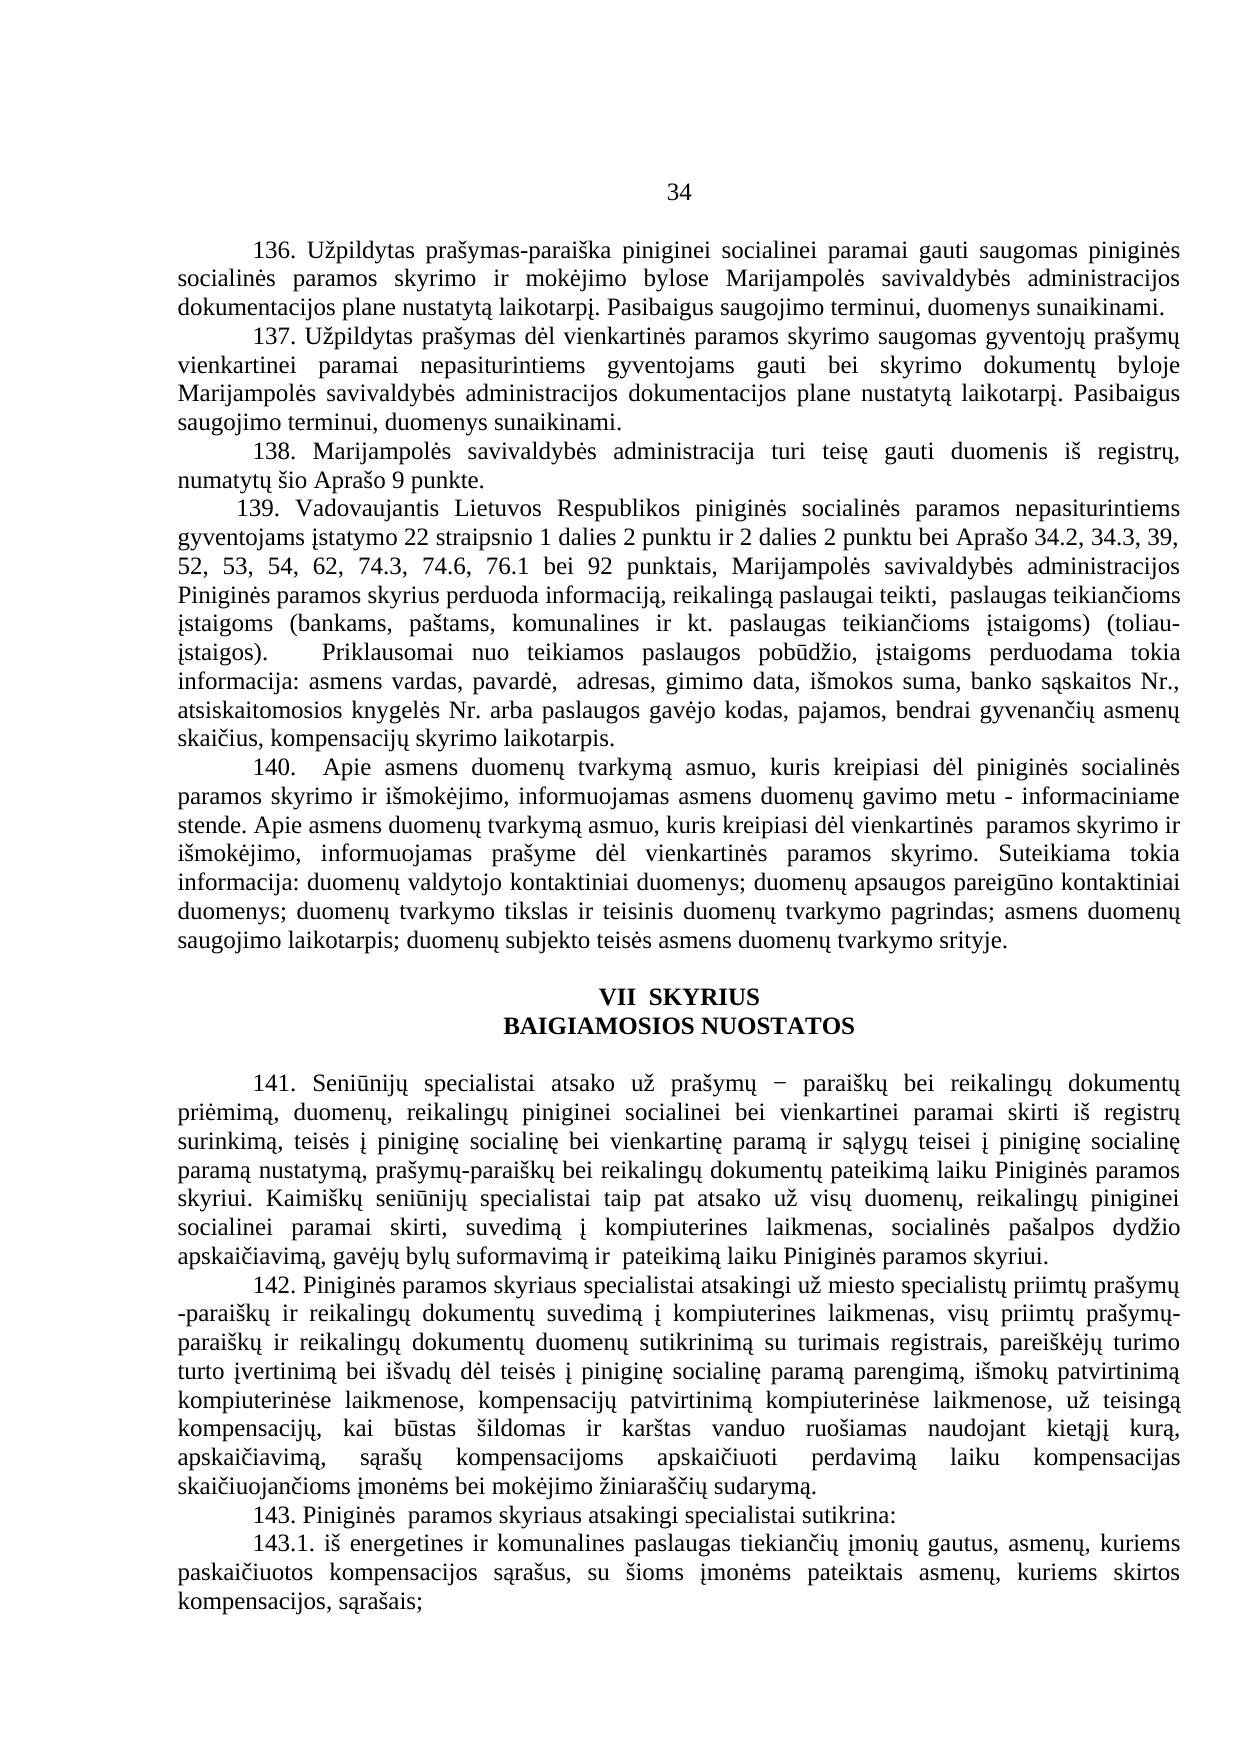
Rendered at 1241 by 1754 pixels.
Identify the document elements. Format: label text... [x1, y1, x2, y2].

text 142. Piniginės paramos skyriaus specialistai atsakingi už miesto specialistų priimtų prašymų -paraiškų ir reikalingų dokumentų suvedimą į kompiuterines laikmenas, visų priimtų prašymų- paraiškų ir reikalingų dokumentų duomenų sutikrinimą su turimais registrais, pareiškėjų turimo turto įvertinimą bei išvadų dėl teisės į piniginę socialinę paramą parengimą, išmokų patvirtinimą kompiuterinėse laikmenose, kompensacijų patvirtinimą kompiuterinėse laikmenose, už teisingą kompensacijų, kai būstas šildomas ir karštas vanduo ruošiamas naudojant kietąjį kurą, apskaičiavimą, sąrašų kompensacijoms apskaičiuoti perdavimą laiku kompensacijas skaičiuojančioms įmonėms bei mokėjimo žiniaraščių sudarymą. [177, 1270, 1181, 1500]
text 139. Vadovaujantis Lietuvos Respublikos piniginės socialinės paramos nepasiturintiems gyventojams įstatymo 22 straipsnio 1 dalies 2 punktu ir 2 dalies 2 punktu bei Aprašo 34.2, 34.3, 39, 52, 53, 54, 62, 74.3, 74.6, 76.1 bei 92 punktais, Marijampolės savivaldybės administracijos Piniginės paramos skyrius perduoda informaciją, reikalingą paslaugai teikti, paslaugas teikiančioms įstaigoms (bankams, paštams, komunalines ir kt. paslaugas teikiančioms įstaigoms) (toliau-įstaigos). Priklausomai nuo teikiamos paslaugos pobūdžio, įstaigoms perduodama tokia informacija: asmens vardas, pavardė, adresas, gimimo data, išmokos suma, banko sąskaitos Nr., atsiskaitomosios knygelės Nr. arba paslaugos gavėjo kodas, pajamos, bendrai gyvenančių asmenų skaičius, kompensacijų skyrimo laikotarpis. [177, 493, 1181, 752]
text 143.1. iš energetines ir komunalines paslaugas tiekiančių įmonių gautus, asmenų, kuriems paskaičiuotos kompensacijos sąrašus, su šioms įmonėms pateiktais asmenų, kuriems skirtos kompensacijos, sąrašais; [177, 1528, 1181, 1615]
text 137. Užpildytas prašymas dėl vienkartinės paramos skyrimo saugomas gyventojų prašymų vienkartinei paramai nepasiturintiems gyventojams gauti bei skyrimo dokumentų byloje Marijampolės savivaldybės administracijos dokumentacijos plane nustatytą laikotarpį. Pasibaigus saugojimo terminui, duomenys sunaikinami. [177, 321, 1181, 436]
text VII SKYRIUS [177, 982, 1181, 1011]
text 140. Apie asmens duomenų tvarkymą asmuo, kuris kreipiasi dėl piniginės socialinės paramos skyrimo ir išmokėjimo, informuojamas asmens duomenų gavimo metu - informaciniame stende. Apie asmens duomenų tvarkymą asmuo, kuris kreipiasi dėl vienkartinės paramos skyrimo ir išmokėjimo, informuojamas prašyme dėl vienkartinės paramos skyrimo. Suteikiama tokia informacija: duomenų valdytojo kontaktiniai duomenys; duomenų apsaugos pareigūno kontaktiniai duomenys; duomenų tvarkymo tikslas ir teisinis duomenų tvarkymo pagrindas; asmens duomenų saugojimo laikotarpis; duomenų subjekto teisės asmens duomenų tvarkymo srityje. [177, 752, 1181, 953]
text BAIGIAMOSIOS NUOSTATOS [177, 1011, 1181, 1040]
text 143. Piniginės paramos skyriaus atsakingi specialistai sutikrina: [177, 1500, 1181, 1528]
text 138. Marijampolės savivaldybės administracija turi teisę gauti duomenis iš registrų, numatytų šio Aprašo 9 punkte. [177, 436, 1181, 493]
text 136. Užpildytas prašymas-paraiška piniginei socialinei paramai gauti saugomas piniginės socialinės paramos skyrimo ir mokėjimo bylose Marijampolės savivaldybės administracijos dokumentacijos plane nustatytą laikotarpį. Pasibaigus saugojimo terminui, duomenys sunaikinami. [177, 235, 1181, 321]
text 141. Seniūnijų specialistai atsako už prašymų − paraiškų bei reikalingų dokumentų priėmimą, duomenų, reikalingų piniginei socialinei bei vienkartinei paramai skirti iš registrų surinkimą, teisės į piniginę socialinę bei vienkartinę paramą ir sąlygų teisei į piniginę socialinę paramą nustatymą, prašymų-paraiškų bei reikalingų dokumentų pateikimą laiku Piniginės paramos skyriui. Kaimiškų seniūnijų specialistai taip pat atsako už visų duomenų, reikalingų piniginei socialinei paramai skirti, suvedimą į kompiuterines laikmenas, socialinės pašalpos dydžio apskaičiavimą, gavėjų bylų suformavimą ir pateikimą laiku Piniginės paramos skyriui. [177, 1068, 1181, 1270]
